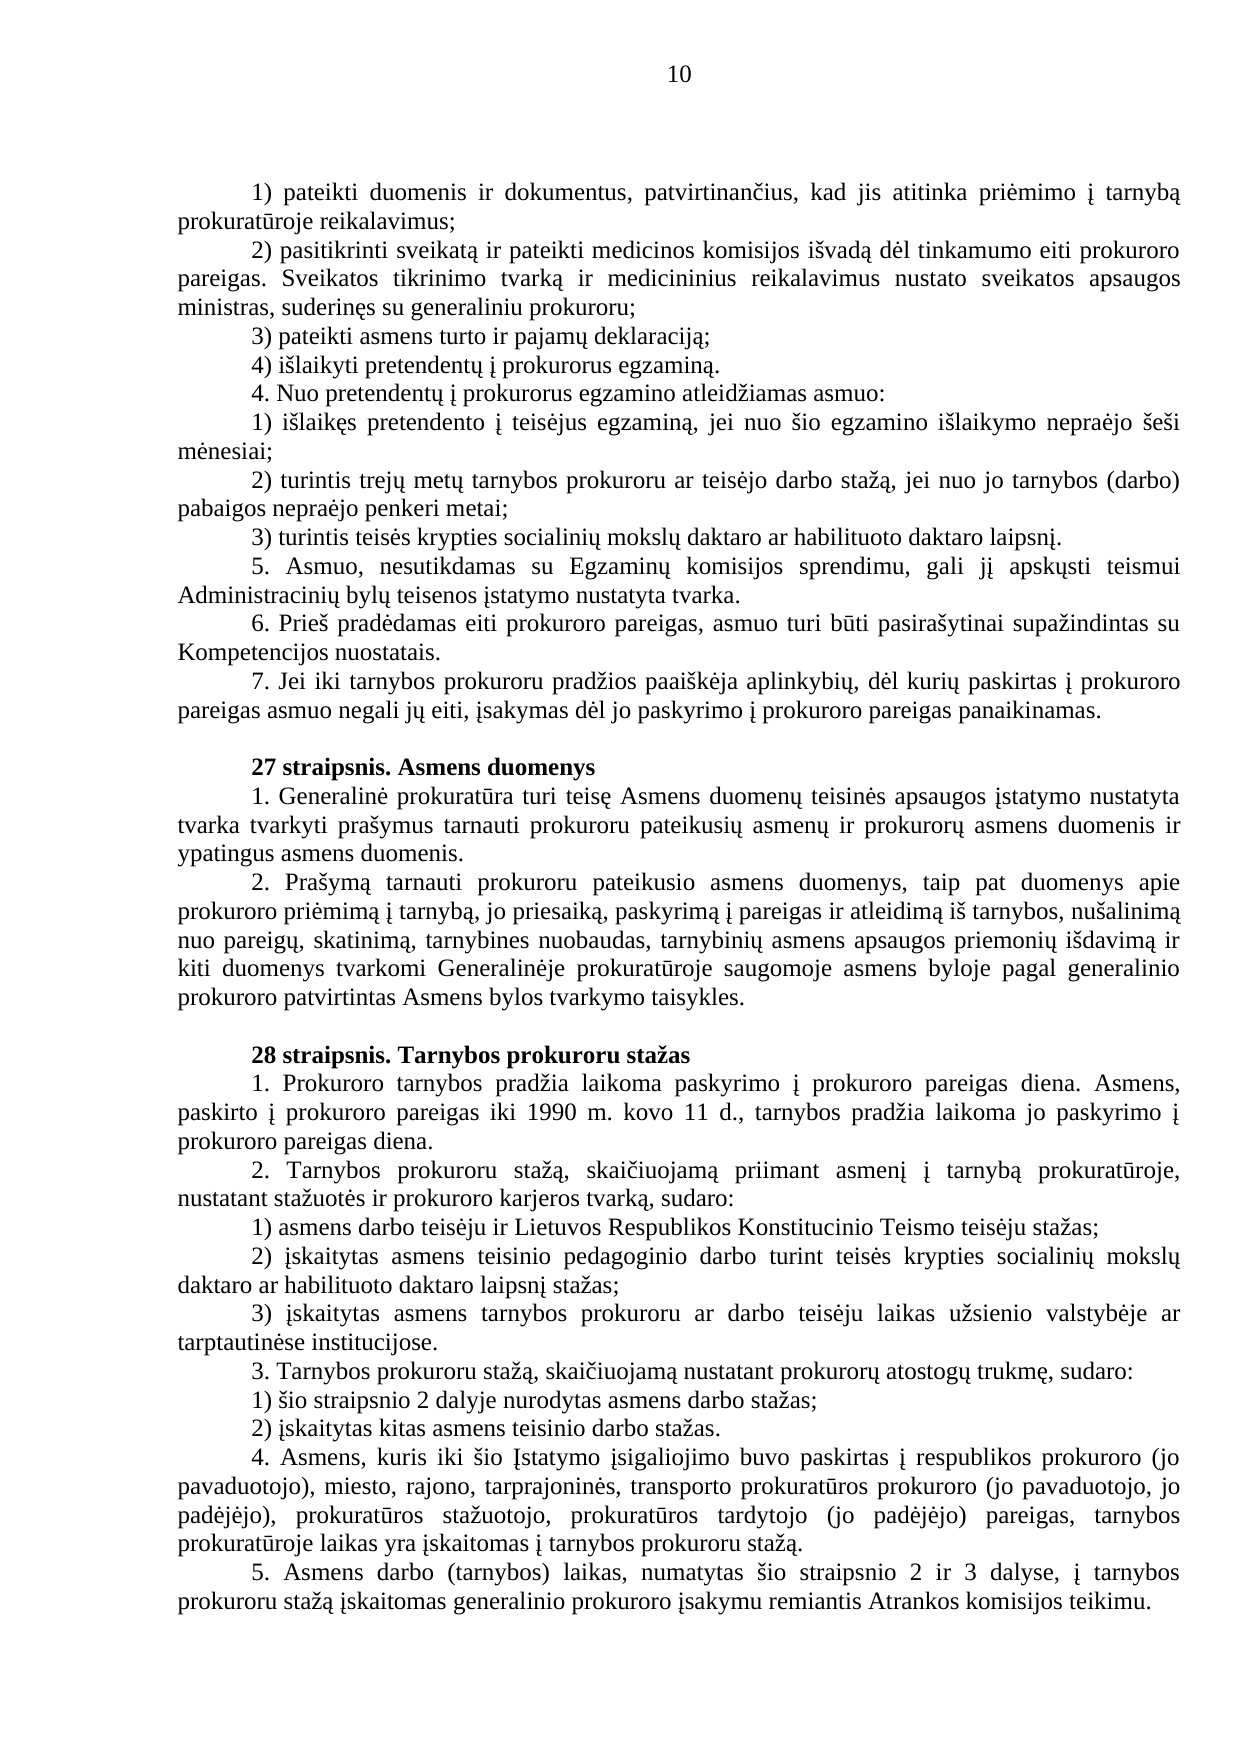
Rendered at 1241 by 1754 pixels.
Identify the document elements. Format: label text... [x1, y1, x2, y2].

text 1) pateikti duomenis ir dokumentus, patvirtinančius, kad jis atitinka priėmimo į tarnybą prokuratūroje reikalavimus; [177, 177, 1181, 235]
text 3) turintis teisės krypties socialinių mokslų daktaro ar habilituoto daktaro laipsnį. [177, 522, 1181, 551]
text 1. Prokuroro tarnybos pradžia laikoma paskyrimo į prokuroro pareigas diena. Asmens, paskirto į prokuroro pareigas iki 1990 m. kovo 11 d., tarnybos pradžia laikoma jo paskyrimo į prokuroro pareigas diena. [177, 1068, 1181, 1155]
text 1. Generalinė prokuratūra turi teisę Asmens duomenų teisinės apsaugos įstatymo nustatyta tvarka tvarkyti prašymus tarnauti prokuroru pateikusių asmenų ir prokurorų asmens duomenis ir ypatingus asmens duomenis. [177, 781, 1181, 867]
text 2) turintis trejų metų tarnybos prokuroru ar teisėjo darbo stažą, jei nuo jo tarnybos (darbo) pabaigos nepraėjo penkeri metai; [177, 465, 1181, 522]
text 4. Nuo pretendentų į prokurorus egzamino atleidžiamas asmuo: [177, 378, 1181, 407]
text 3) įskaitytas asmens tarnybos prokuroru ar darbo teisėju laikas užsienio valstybėje ar tarptautinėse institucijose. [177, 1298, 1181, 1356]
text 1) šio straipsnio 2 dalyje nurodytas asmens darbo stažas; [177, 1385, 1181, 1413]
text 27 straipsnis. Asmens duomenys [177, 752, 1181, 781]
text 2) įskaitytas kitas asmens teisinio darbo stažas. [177, 1413, 1181, 1442]
text 5. Asmuo, nesutikdamas su Egzaminų komisijos sprendimu, gali jį apskųsti teismui Administracinių bylų teisenos įstatymo nustatyta tvarka. [177, 551, 1181, 608]
text 7. Jei iki tarnybos prokuroru pradžios paaiškėja aplinkybių, dėl kurių paskirtas į prokuroro pareigas asmuo negali jų eiti, įsakymas dėl jo paskyrimo į prokuroro pareigas panaikinamas. [177, 666, 1181, 723]
text 3. Tarnybos prokuroru stažą, skaičiuojamą nustatant prokurorų atostogų trukmę, sudaro: [177, 1356, 1181, 1385]
text 28 straipsnis. Tarnybos prokuroru stažas [177, 1040, 1181, 1068]
text 5. Asmens darbo (tarnybos) laikas, numatytas šio straipsnio 2 ir 3 dalyse, į tarnybos prokuroru stažą įskaitomas generalinio prokuroro įsakymu remiantis Atrankos komisijos teikimu. [177, 1557, 1181, 1615]
text 4) išlaikyti pretendentų į prokurorus egzaminą. [177, 350, 1181, 378]
text 2) pasitikrinti sveikatą ir pateikti medicinos komisijos išvadą dėl tinkamumo eiti prokuroro pareigas. Sveikatos tikrinimo tvarką ir medicininius reikalavimus nustato sveikatos apsaugos ministras, suderinęs su generaliniu prokuroru; [177, 235, 1181, 321]
text 4. Asmens, kuris iki šio Įstatymo įsigaliojimo buvo paskirtas į respublikos prokuroro (jo pavaduotojo), miesto, rajono, tarprajoninės, transporto prokuratūros prokuroro (jo pavaduotojo, jo padėjėjo), prokuratūros stažuotojo, prokuratūros tardytojo (jo padėjėjo) pareigas, tarnybos prokuratūroje laikas yra įskaitomas į tarnybos prokuroru stažą. [177, 1442, 1181, 1557]
text 6. Prieš pradėdamas eiti prokuroro pareigas, asmuo turi būti pasirašytinai supažindintas su Kompetencijos nuostatais. [177, 608, 1181, 666]
text 3) pateikti asmens turto ir pajamų deklaraciją; [177, 321, 1181, 350]
text 2. Tarnybos prokuroru stažą, skaičiuojamą priimant asmenį į tarnybą prokuratūroje, nustatant stažuotės ir prokuroro karjeros tvarką, sudaro: [177, 1155, 1181, 1212]
text 2) įskaitytas asmens teisinio pedagoginio darbo turint teisės krypties socialinių mokslų daktaro ar habilituoto daktaro laipsnį stažas; [177, 1241, 1181, 1298]
text 2. Prašymą tarnauti prokuroru pateikusio asmens duomenys, taip pat duomenys apie prokuroro priėmimą į tarnybą, jo priesaiką, paskyrimą į pareigas ir atleidimą iš tarnybos, nušalinimą nuo pareigų, skatinimą, tarnybines nuobaudas, tarnybinių asmens apsaugos priemonių išdavimą ir kiti duomenys tvarkomi Generalinėje prokuratūroje saugomoje asmens byloje pagal generalinio prokuroro patvirtintas Asmens bylos tvarkymo taisykles. [177, 867, 1181, 1011]
text 1) asmens darbo teisėju ir Lietuvos Respublikos Konstitucinio Teismo teisėju stažas; [177, 1212, 1181, 1241]
text 1) išlaikęs pretendento į teisėjus egzaminą, jei nuo šio egzamino išlaikymo nepraėjo šeši mėnesiai; [177, 407, 1181, 465]
